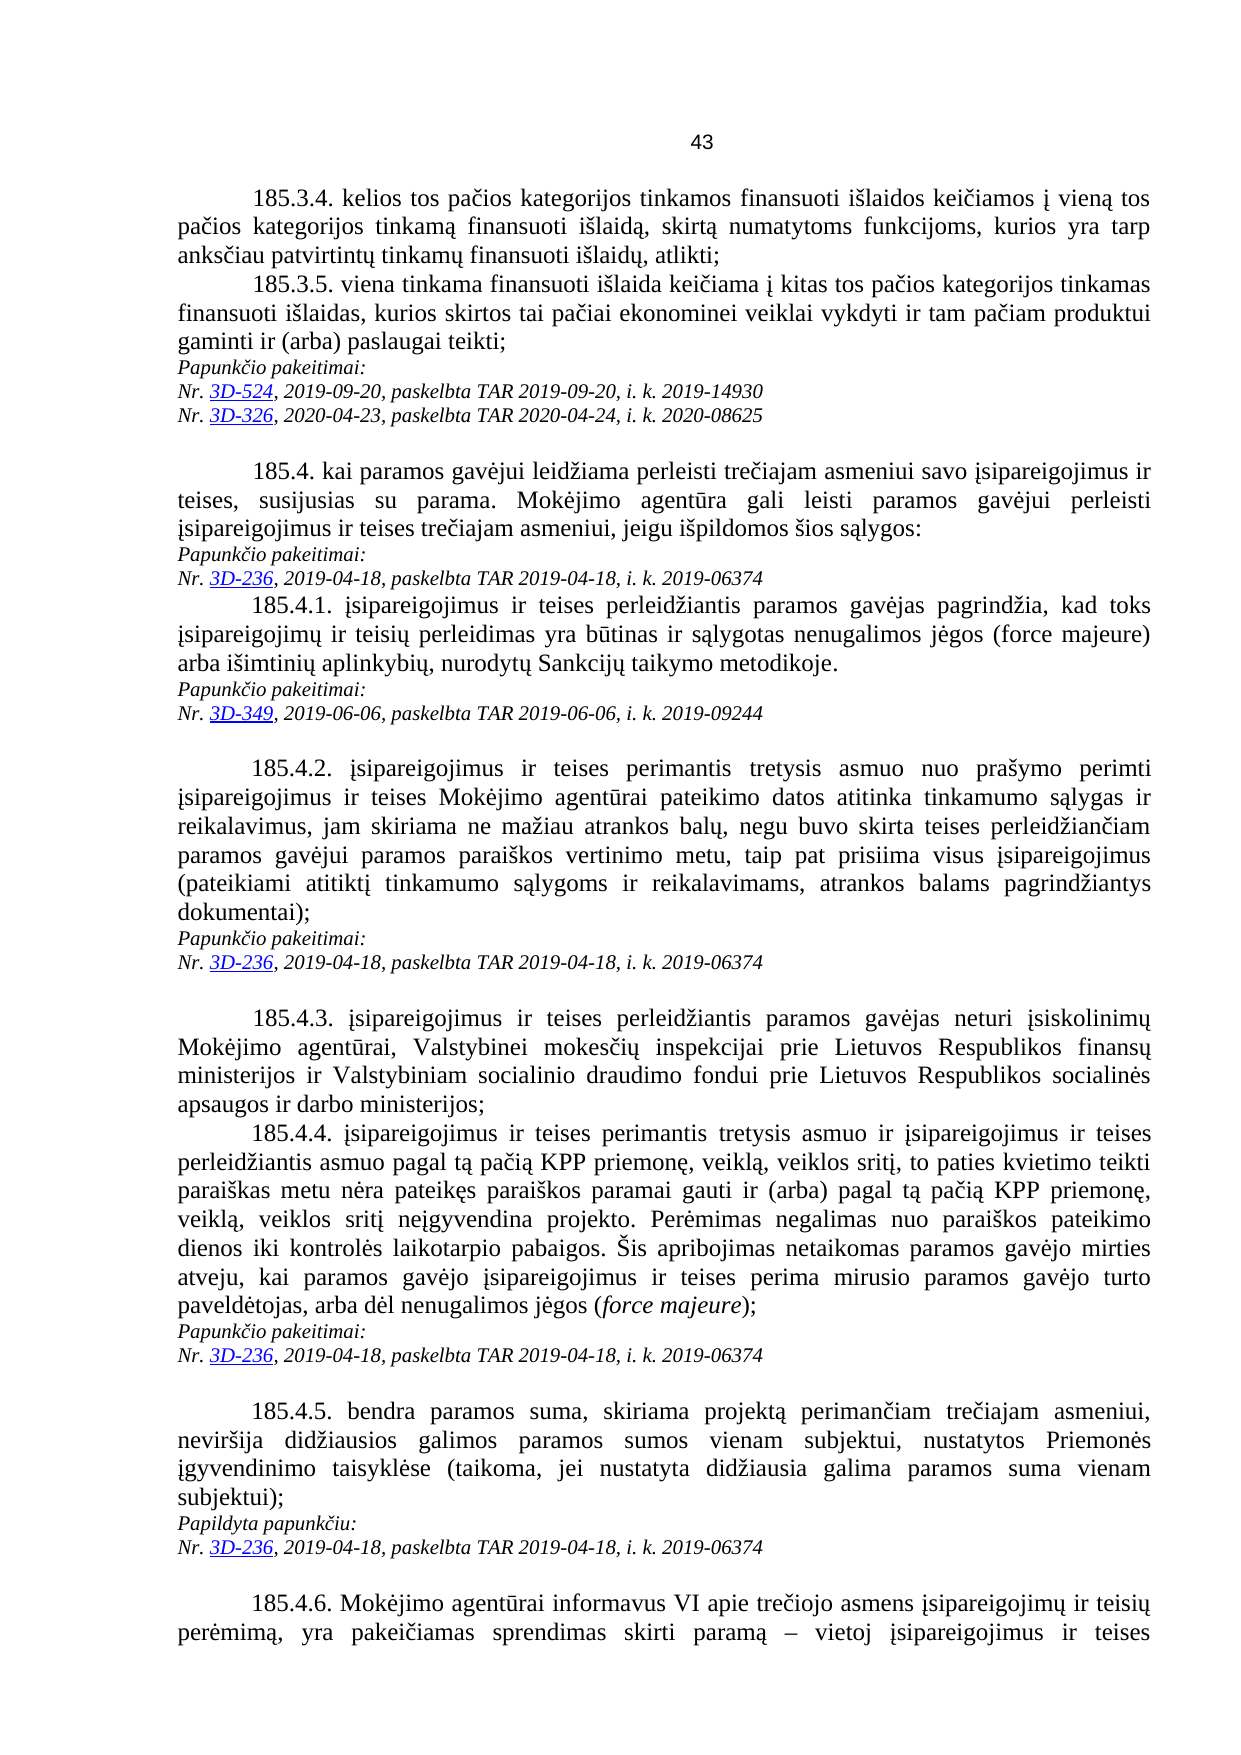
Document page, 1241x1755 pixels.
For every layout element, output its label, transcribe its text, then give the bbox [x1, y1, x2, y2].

text Papunkčio pakeitimai: [177, 355, 1152, 379]
text Papunkčio pakeitimai: [177, 677, 1152, 701]
text Nr. 3D-236, 2019-04-18, paskelbta TAR 2019-04-18, i. k. 2019-06374 [177, 950, 1152, 974]
text 185.4.1. įsipareigojimus ir teises perleidžiantis paramos gavėjas pagrindžia, kad toks įsipareigojimų ir teisių perleidimas yra būtinas ir sąlygotas nenugalimos jėgos (force majeure) arba išimtinių aplinkybių, nurodytų Sankcijų taikymo metodikoje. [177, 590, 1152, 677]
text Nr. 3D-349, 2019-06-06, paskelbta TAR 2019-06-06, i. k. 2019-09244 [177, 701, 1152, 725]
text 185.4.6. Mokėjimo agentūrai informavus VI apie trečiojo asmens įsipareigojimų ir teisių perėmimą, yra pakeičiamas sprendimas skirti paramą – vietoj įsipareigojimus ir teises [177, 1588, 1152, 1645]
text Papunkčio pakeitimai: [177, 542, 1152, 566]
text 185.3.5. viena tinkama finansuoti išlaida keičiama į kitas tos pačios kategorijos tinkamas finansuoti išlaidas, kurios skirtos tai pačiai ekonominei veiklai vykdyti ir tam pačiam produktui gaminti ir (arba) paslaugai teikti; [177, 269, 1152, 355]
text 185.4.5. bendra paramos suma, skiriama projektą perimančiam trečiajam asmeniui, neviršija didžiausios galimos paramos sumos vienam subjektui, nustatytos Priemonės įgyvendinimo taisyklėse (taikoma, jei nustatyta didžiausia galima paramos suma vienam subjektui); [177, 1396, 1152, 1511]
text Nr. 3D-326, 2020-04-23, paskelbta TAR 2020-04-24, i. k. 2020-08625 [177, 403, 1152, 427]
text 185.4. kai paramos gavėjui leidžiama perleisti trečiajam asmeniui savo įsipareigojimus ir teises, susijusias su parama. Mokėjimo agentūra gali leisti paramos gavėjui perleisti įsipareigojimus ir teises trečiajam asmeniui, jeigu išpildomos šios sąlygos: [177, 456, 1152, 542]
text 185.4.2. įsipareigojimus ir teises perimantis tretysis asmuo nuo prašymo perimti įsipareigojimus ir teises Mokėjimo agentūrai pateikimo datos atitinka tinkamumo sąlygas ir reikalavimus, jam skiriama ne mažiau atrankos balų, negu buvo skirta teises perleidžiančiam paramos gavėjui paramos paraiškos vertinimo metu, taip pat prisiima visus įsipareigojimus (pateikiami atitiktį tinkamumo sąlygoms ir reikalavimams, atrankos balams pagrindžiantys dokumentai); [177, 753, 1152, 926]
text Nr. 3D-236, 2019-04-18, paskelbta TAR 2019-04-18, i. k. 2019-06374 [177, 1343, 1152, 1367]
text Papunkčio pakeitimai: [177, 1319, 1152, 1343]
text 185.4.4. įsipareigojimus ir teises perimantis tretysis asmuo ir įsipareigojimus ir teises perleidžiantis asmuo pagal tą pačią KPP priemonę, veiklą, veiklos sritį, to paties kvietimo teikti paraiškas metu nėra pateikęs paraiškos paramai gauti ir (arba) pagal tą pačią KPP priemonę, veiklą, veiklos sritį neįgyvendina projekto. Perėmimas negalimas nuo paraiškos pateikimo dienos iki kontrolės laikotarpio pabaigos. Šis apribojimas netaikomas paramos gavėjo mirties atveju, kai paramos gavėjo įsipareigojimus ir teises perima mirusio paramos gavėjo turto paveldėtojas, arba dėl nenugalimos jėgos (force majeure); [177, 1118, 1152, 1319]
text 185.4.3. įsipareigojimus ir teises perleidžiantis paramos gavėjas neturi įsiskolinimų Mokėjimo agentūrai, Valstybinei mokesčių inspekcijai prie Lietuvos Respublikos finansų ministerijos ir Valstybiniam socialinio draudimo fondui prie Lietuvos Respublikos socialinės apsaugos ir darbo ministerijos; [177, 1003, 1152, 1118]
text Papunkčio pakeitimai: [177, 926, 1152, 950]
text 185.3.4. kelios tos pačios kategorijos tinkamos finansuoti išlaidos keičiamos į vieną tos pačios kategorijos tinkamą finansuoti išlaidą, skirtą numatytoms funkcijoms, kurios yra tarp anksčiau patvirtintų tinkamų finansuoti išlaidų, atlikti; [177, 183, 1152, 269]
text Nr. 3D-236, 2019-04-18, paskelbta TAR 2019-04-18, i. k. 2019-06374 [177, 566, 1152, 590]
text Nr. 3D-236, 2019-04-18, paskelbta TAR 2019-04-18, i. k. 2019-06374 [177, 1535, 1152, 1559]
text Nr. 3D-524, 2019-09-20, paskelbta TAR 2019-09-20, i. k. 2019-14930 [177, 379, 1152, 403]
text Papildyta papunkčiu: [177, 1511, 1152, 1535]
